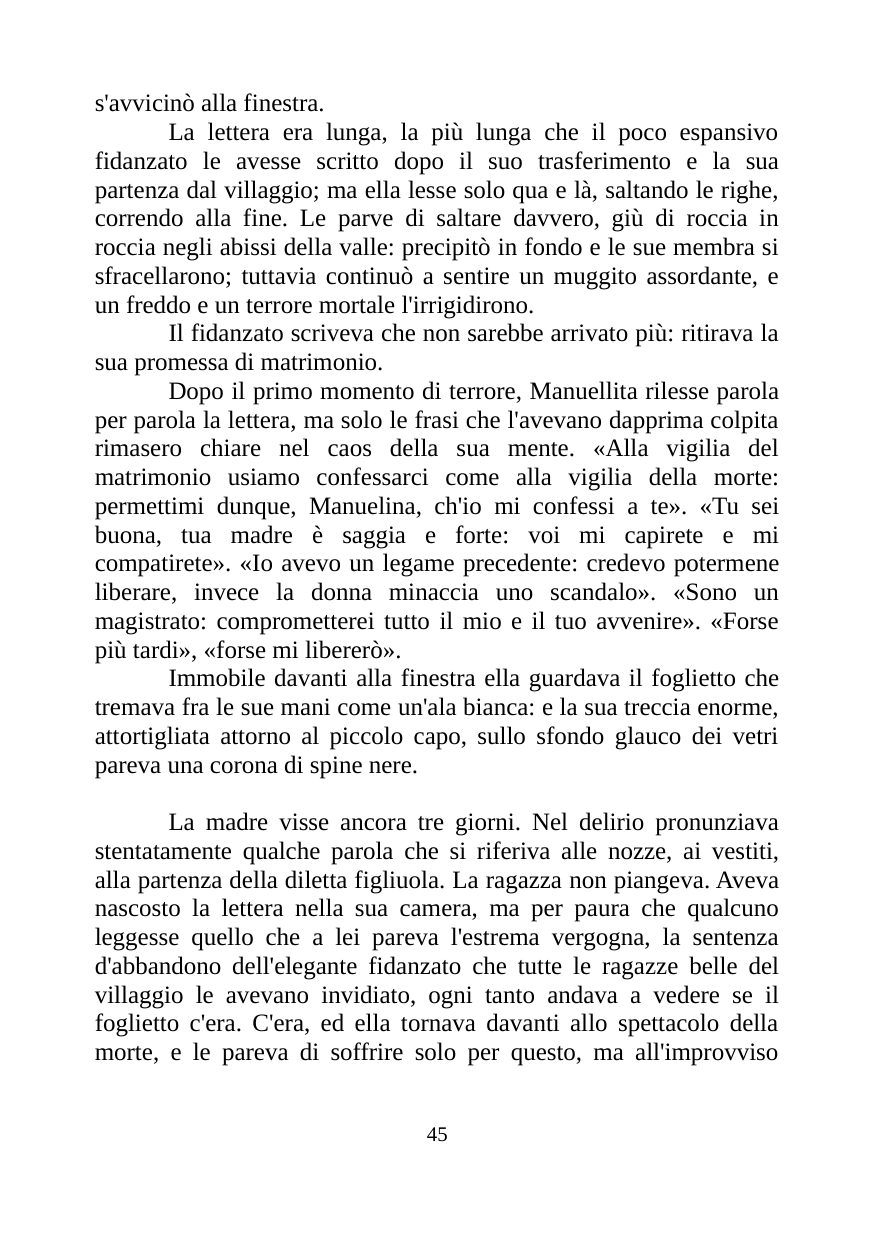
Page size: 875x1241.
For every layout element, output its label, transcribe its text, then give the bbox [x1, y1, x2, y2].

text Immobile davanti alla finestra ella guardava il foglietto che tremava fra le sue mani come un'ala bianca: e la sua treccia enorme, attortigliata attorno al piccolo capo, sullo sfondo glauco dei vetri pareva una corona di spine nere. [94, 663, 779, 778]
text La lettera era lunga, la più lunga che il poco espansivo fidanzato le avesse scritto dopo il suo trasferimento e la sua partenza dal villaggio; ma ella lesse solo qua e là, saltando le righe, correndo alla fine. Le parve di saltare davvero, giù di roccia in roccia negli abissi della valle: precipitò in fondo e le sue membra si sfracellarono; tuttavia continuò a sentire un muggito assordante, e un freddo e un terrore mortale l'irrigidirono. [94, 117, 779, 318]
text s'avvicinò alla finestra. [94, 88, 779, 117]
text Dopo il primo momento di terrore, Manuellita rilesse parola per parola la lettera, ma solo le frasi che l'avevano dapprima colpita rimasero chiare nel caos della sua mente. «Alla vigilia del matrimonio usiamo confessarci come alla vigilia della morte: permettimi dunque, Manuelina, ch'io mi confessi a te». «Tu sei buona, tua madre è saggia e forte: voi mi capirete e mi compatirete». «Io avevo un legame precedente: credevo potermene liberare, invece la donna minaccia uno scandalo». «Sono un magistrato: comprometterei tutto il mio e il tuo avvenire». «Forse più tardi», «forse mi libererò». [94, 376, 779, 663]
text La madre visse ancora tre giorni. Nel delirio pronunziava stentatamente qualche parola che si riferiva alle nozze, ai vestiti, alla partenza della diletta figliuola. La ragazza non piangeva. Aveva nascosto la lettera nella sua camera, ma per paura che qualcuno leggesse quello che a lei pareva l'estrema vergogna, la sentenza d'abbandono dell'elegante fidanzato che tutte le ragazze belle del villaggio le avevano invidiato, ogni tanto andava a vedere se il foglietto c'era. C'era, ed ella tornava davanti allo spettacolo della morte, e le pareva di soffrire solo per questo, ma all'improvviso [94, 807, 779, 1066]
text Il fidanzato scriveva che non sarebbe arrivato più: ritirava la sua promessa di matrimonio. [94, 318, 779, 376]
